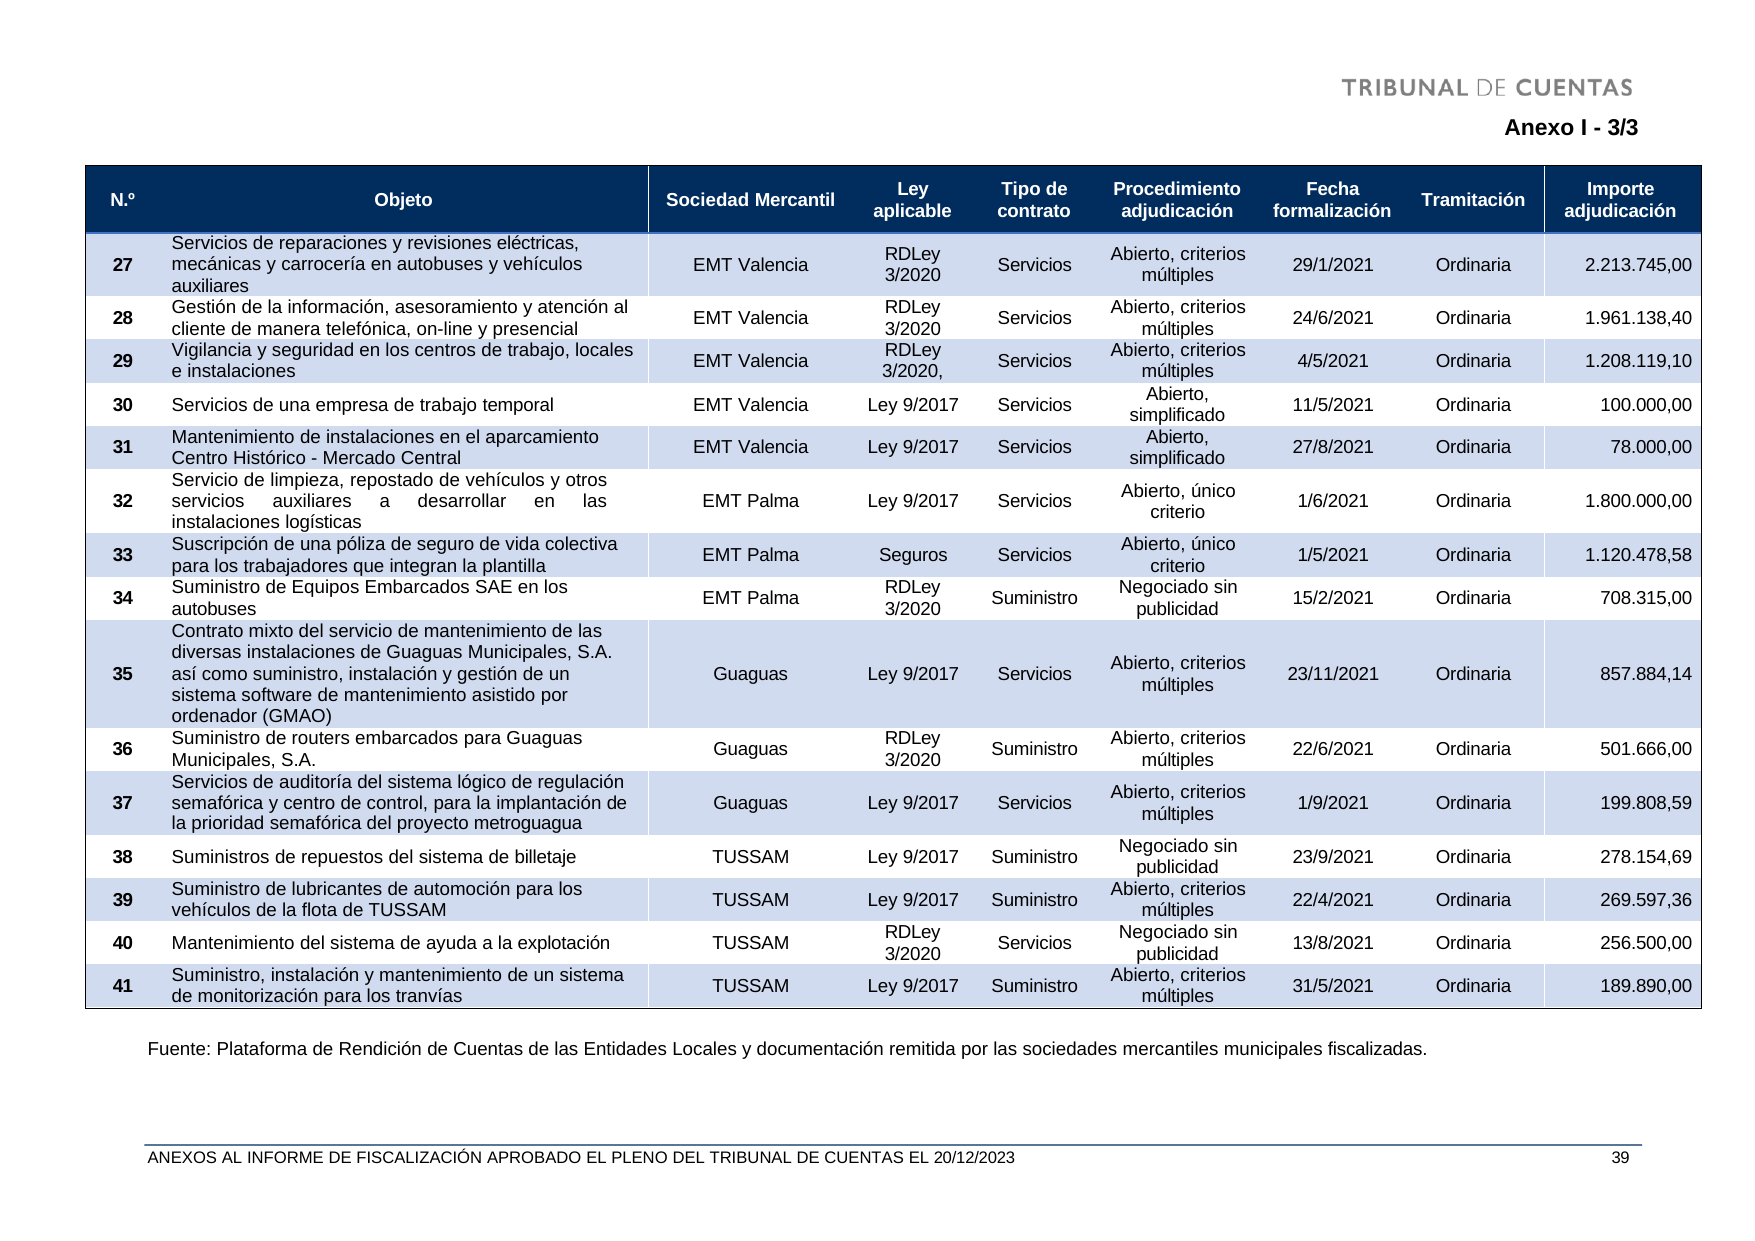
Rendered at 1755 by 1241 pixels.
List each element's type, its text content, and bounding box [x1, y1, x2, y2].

table_cell Servicios [974, 339, 1094, 383]
table_cell Ordinaria [1406, 878, 1544, 921]
table_cell Suministro de Equipos Embarcados SAE en los autobuses [153, 577, 648, 619]
table_cell 24/6/2021 [1259, 296, 1406, 339]
table_cell RDLey 3/2020 [851, 296, 974, 339]
table_cell Suministro [974, 835, 1094, 878]
table_cell TUSSAM [649, 964, 851, 1007]
table_cell Suministro [974, 878, 1094, 921]
table_cell Ordinaria [1406, 577, 1544, 619]
table_cell Ordinaria [1406, 339, 1544, 383]
table_cell 13/8/2021 [1259, 921, 1406, 964]
table_cell 1/5/2021 [1259, 533, 1406, 577]
table_cell Suministro de routers embarcados para Guaguas Municipales, S.A. [153, 728, 648, 771]
table_cell 269.597,36 [1545, 878, 1701, 921]
table_cell Ley 9/2017 [851, 620, 974, 728]
table_cell Suministro, instalación y mantenimiento de un sistema de monitorización para los tranvías [153, 964, 648, 1007]
table_cell RDLey 3/2020 [851, 577, 974, 619]
table_cell 36 [86, 728, 153, 771]
table_cell 708.315,00 [1545, 577, 1701, 619]
table_cell Abierto, criterios múltiples [1094, 339, 1259, 383]
table_header Fecha formalización [1259, 166, 1406, 232]
table_cell 1.961.138,40 [1545, 296, 1701, 339]
table_cell 22/6/2021 [1259, 728, 1406, 771]
table_cell 27/8/2021 [1259, 426, 1406, 469]
table_cell Abierto, criterios múltiples [1094, 771, 1259, 835]
table_cell EMT Valencia [649, 234, 851, 296]
table_cell 100.000,00 [1545, 383, 1701, 426]
table_header Procedimiento adjudicación [1094, 166, 1259, 232]
table_cell 23/11/2021 [1259, 620, 1406, 728]
table_cell Abierto, único criterio [1094, 533, 1259, 577]
table_cell Abierto, único criterio [1094, 469, 1259, 533]
table_cell Ley 9/2017 [851, 426, 974, 469]
table_cell Negociado sin publicidad [1094, 921, 1259, 964]
table_cell Ordinaria [1406, 620, 1544, 728]
table_cell Ordinaria [1406, 728, 1544, 771]
text Fuente: Plataforma de Rendición de Cuentas de las Entidades Locales y documentación remitida por las sociedades mercantiles municipales fiscalizadas. [147, 1038, 1710, 1059]
table_cell Ordinaria [1406, 771, 1544, 835]
table_cell Ordinaria [1406, 469, 1544, 533]
table_cell Servicios de una empresa de trabajo temporal [153, 383, 648, 426]
table_cell 29 [86, 339, 153, 383]
table_cell Ley 9/2017 [851, 771, 974, 835]
table_cell Servicios [974, 426, 1094, 469]
table_cell Servicios [974, 234, 1094, 296]
table_cell Ordinaria [1406, 296, 1544, 339]
table_cell EMT Valencia [649, 426, 851, 469]
table_cell Suministro [974, 728, 1094, 771]
table_cell 2.213.745,00 [1545, 234, 1701, 296]
table_cell EMT Palma [649, 533, 851, 577]
table_cell Vigilancia y seguridad en los centros de trabajo, locales e instalaciones [153, 339, 648, 383]
table_cell Servicios [974, 771, 1094, 835]
table_cell Ordinaria [1406, 533, 1544, 577]
table_cell Suministro [974, 577, 1094, 619]
table_cell Gestión de la información, asesoramiento y atención al cliente de manera telefónica, on-line y presencial [153, 296, 648, 339]
table_header Ley aplicable [851, 166, 974, 232]
table_cell RDLey 3/2020, [851, 339, 974, 383]
table_cell 278.154,69 [1545, 835, 1701, 878]
table_cell EMT Palma [649, 469, 851, 533]
table_cell Suscripción de una póliza de seguro de vida colectiva para los trabajadores que integran la plantilla [153, 533, 648, 577]
table_cell Seguros [851, 533, 974, 577]
table_cell Servicios de auditoría del sistema lógico de regulación semafórica y centro de control, para la implantación de la prioridad semafórica del proyecto metroguagua [153, 771, 648, 835]
table_cell Servicios [974, 383, 1094, 426]
table_cell Abierto, criterios múltiples [1094, 296, 1259, 339]
table_cell Servicios [974, 620, 1094, 728]
table_cell RDLey 3/2020 [851, 921, 974, 964]
table_cell TUSSAM [649, 878, 851, 921]
table_cell Suministro de lubricantes de automoción para los vehículos de la flota de TUSSAM [153, 878, 648, 921]
table_cell Ordinaria [1406, 964, 1544, 1007]
table_cell 31/5/2021 [1259, 964, 1406, 1007]
table_cell 1.800.000,00 [1545, 469, 1701, 533]
table_cell 501.666,00 [1545, 728, 1701, 771]
table_cell Guaguas [649, 620, 851, 728]
table_cell Servicios de reparaciones y revisiones eléctricas, mecánicas y carrocería en autobuses y vehículos auxiliares [153, 234, 648, 296]
table_cell 857.884,14 [1545, 620, 1701, 728]
table_cell 28 [86, 296, 153, 339]
table_header Tipo de contrato [974, 166, 1094, 232]
table_cell Ley 9/2017 [851, 469, 974, 533]
table_cell 41 [86, 964, 153, 1007]
table_cell Guaguas [649, 728, 851, 771]
table_cell Contrato mixto del servicio de mantenimiento de las diversas instalaciones de Guaguas Municipales, S.A. así como suministro, instalación y gestión de un sistema software de mantenimiento asistido por ordenador (GMAO) [153, 620, 648, 728]
table_cell Mantenimiento del sistema de ayuda a la explotación [153, 921, 648, 964]
table_cell Guaguas [649, 771, 851, 835]
table_cell 31 [86, 426, 153, 469]
table_cell RDLey 3/2020 [851, 234, 974, 296]
table_cell Abierto, criterios múltiples [1094, 620, 1259, 728]
table_cell TUSSAM [649, 835, 851, 878]
table_cell Ordinaria [1406, 234, 1544, 296]
table_cell Servicios [974, 469, 1094, 533]
table_cell 78.000,00 [1545, 426, 1701, 469]
table_cell Ordinaria [1406, 426, 1544, 469]
table_cell Ley 9/2017 [851, 878, 974, 921]
table_cell 38 [86, 835, 153, 878]
table_cell EMT Palma [649, 577, 851, 619]
table_cell Abierto, simplificado [1094, 426, 1259, 469]
table_cell 22/4/2021 [1259, 878, 1406, 921]
table_cell Abierto, criterios múltiples [1094, 728, 1259, 771]
table_cell EMT Valencia [649, 383, 851, 426]
table_cell Servicios [974, 921, 1094, 964]
table_header N.º [86, 166, 153, 232]
table_header Tramitación [1406, 166, 1544, 232]
table_cell Negociado sin publicidad [1094, 577, 1259, 619]
table_cell Ley 9/2017 [851, 835, 974, 878]
table_cell EMT Valencia [649, 339, 851, 383]
table_cell Ordinaria [1406, 383, 1544, 426]
table_cell 40 [86, 921, 153, 964]
table_cell 11/5/2021 [1259, 383, 1406, 426]
table_cell Suministro [974, 964, 1094, 1007]
table_cell 189.890,00 [1545, 964, 1701, 1007]
table_cell Abierto, simplificado [1094, 383, 1259, 426]
table_cell Ordinaria [1406, 921, 1544, 964]
table_cell Ley 9/2017 [851, 964, 974, 1007]
table_cell 256.500,00 [1545, 921, 1701, 964]
table_cell Mantenimiento de instalaciones en el aparcamiento Centro Histórico - Mercado Central [153, 426, 648, 469]
table_cell 15/2/2021 [1259, 577, 1406, 619]
table_cell 1/6/2021 [1259, 469, 1406, 533]
table_cell 33 [86, 533, 153, 577]
table_cell 1.208.119,10 [1545, 339, 1701, 383]
table_cell 37 [86, 771, 153, 835]
table_cell Abierto, criterios múltiples [1094, 878, 1259, 921]
table_cell 1/9/2021 [1259, 771, 1406, 835]
table_cell Abierto, criterios múltiples [1094, 234, 1259, 296]
table_cell Ordinaria [1406, 835, 1544, 878]
table_cell TUSSAM [649, 921, 851, 964]
table_cell Servicios [974, 296, 1094, 339]
table_cell EMT Valencia [649, 296, 851, 339]
table_header Importe adjudicación [1545, 166, 1701, 232]
table_cell Suministros de repuestos del sistema de billetaje [153, 835, 648, 878]
table_cell Abierto, criterios múltiples [1094, 964, 1259, 1007]
table_cell 29/1/2021 [1259, 234, 1406, 296]
table_cell Servicios [974, 533, 1094, 577]
table_cell 23/9/2021 [1259, 835, 1406, 878]
table_cell 27 [86, 234, 153, 296]
table_cell 30 [86, 383, 153, 426]
table_header Objeto [153, 166, 648, 232]
table_cell 199.808,59 [1545, 771, 1701, 835]
table_cell Negociado sin publicidad [1094, 835, 1259, 878]
table_cell 39 [86, 878, 153, 921]
table_cell 4/5/2021 [1259, 339, 1406, 383]
table_cell Ley 9/2017 [851, 383, 974, 426]
table_cell 34 [86, 577, 153, 619]
table_cell RDLey 3/2020 [851, 728, 974, 771]
table_cell 35 [86, 620, 153, 728]
table_cell Servicio de limpieza, repostado de vehículos y otros servicios auxiliares a desarrollar en las instalaciones logísticas [153, 469, 648, 533]
table_cell 32 [86, 469, 153, 533]
table_cell 1.120.478,58 [1545, 533, 1701, 577]
table_header Sociedad Mercantil [649, 166, 851, 232]
